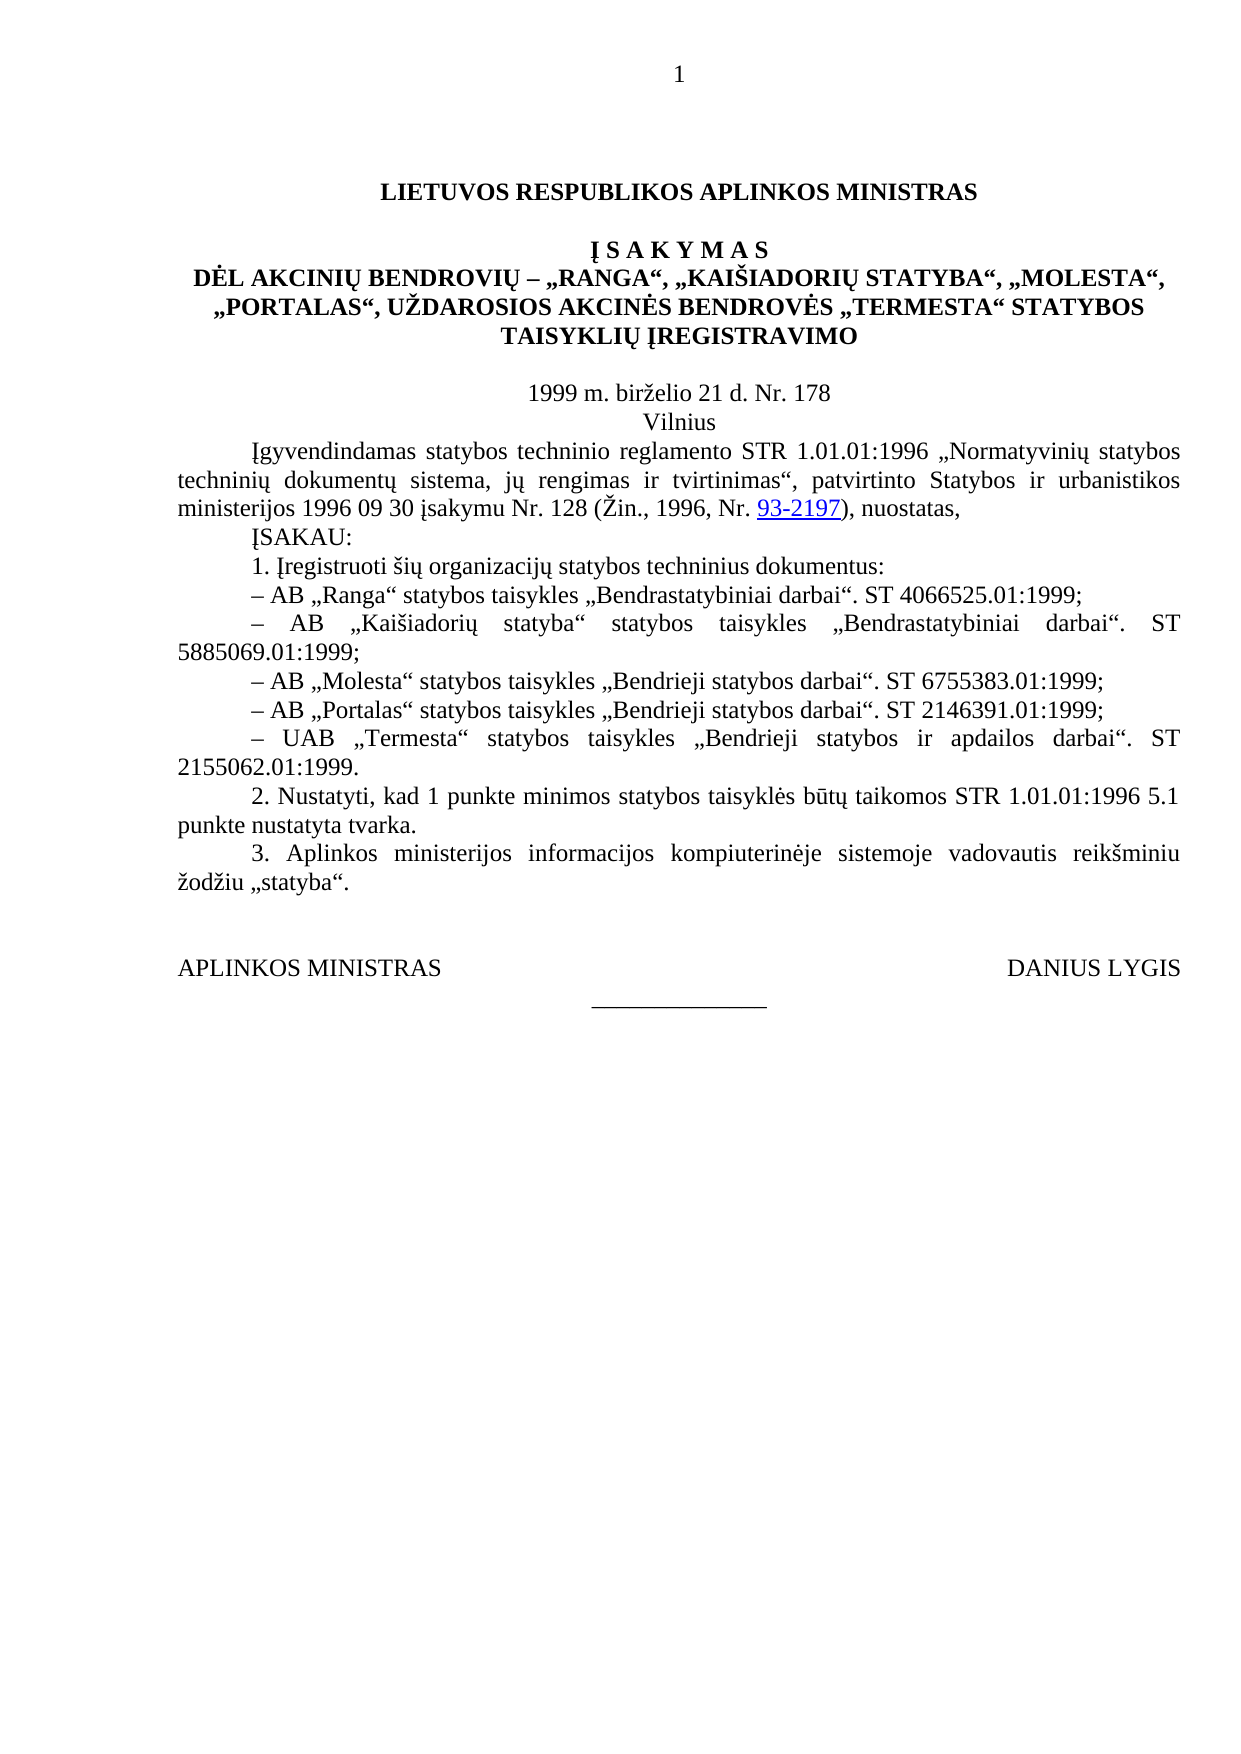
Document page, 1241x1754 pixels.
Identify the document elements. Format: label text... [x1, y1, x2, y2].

text Į S A K Y M A S [177, 235, 1181, 263]
text 2. Nustatyti, kad 1 punkte minimos statybos taisyklės būtų taikomos STR 1.01.01:1996 5.1 punkte nustatyta tvarka. [177, 781, 1181, 838]
text APLINKOS MINISTRAS DANIUS LYGIS [177, 953, 1181, 982]
text 1. Įregistruoti šių organizacijų statybos techninius dokumentus: [177, 551, 1181, 580]
text 1999 m. birželio 21 d. Nr. 178 [177, 378, 1181, 407]
text ĮSAKAU: [177, 522, 1181, 551]
text – AB „Kaišiadorių statyba“ statybos taisykles „Bendrastatybiniai darbai“. ST 5885069.01:1999; [177, 608, 1181, 666]
text Įgyvendindamas statybos techninio reglamento STR 1.01.01:1996 „Normatyvinių statybos techninių dokumentų sistema, jų rengimas ir tvirtinimas“, patvirtinto Statybos ir urbanistikos ministerijos 1996 09 30 įsakymu Nr. 128 (Žin., 1996, Nr. 93-2197), nuostatas, [177, 436, 1181, 522]
text 3. Aplinkos ministerijos informacijos kompiuterinėje sistemoje vadovautis reikšminiu žodžiu „statyba“. [177, 838, 1181, 896]
text – AB „Portalas“ statybos taisykles „Bendrieji statybos darbai“. ST 2146391.01:1999; [177, 695, 1181, 723]
text Vilnius [177, 407, 1181, 436]
text – AB „Ranga“ statybos taisykles „Bendrastatybiniai darbai“. ST 4066525.01:1999; [177, 580, 1181, 608]
text ______________ [177, 982, 1181, 1011]
text LIETUVOS RESPUBLIKOS APLINKOS MINISTRAS [177, 177, 1181, 206]
text – AB „Molesta“ statybos taisykles „Bendrieji statybos darbai“. ST 6755383.01:1999; [177, 666, 1181, 695]
text DĖL AKCINIŲ BENDROVIŲ – „RANGA“, „KAIŠIADORIŲ STATYBA“, „MOLESTA“, „PORTALAS“, UŽDAROSIOS AKCINĖS BENDROVĖS „TERMESTA“ STATYBOS TAISYKLIŲ ĮREGISTRAVIMO [177, 263, 1181, 350]
text – UAB „Termesta“ statybos taisykles „Bendrieji statybos ir apdailos darbai“. ST 2155062.01:1999. [177, 723, 1181, 781]
